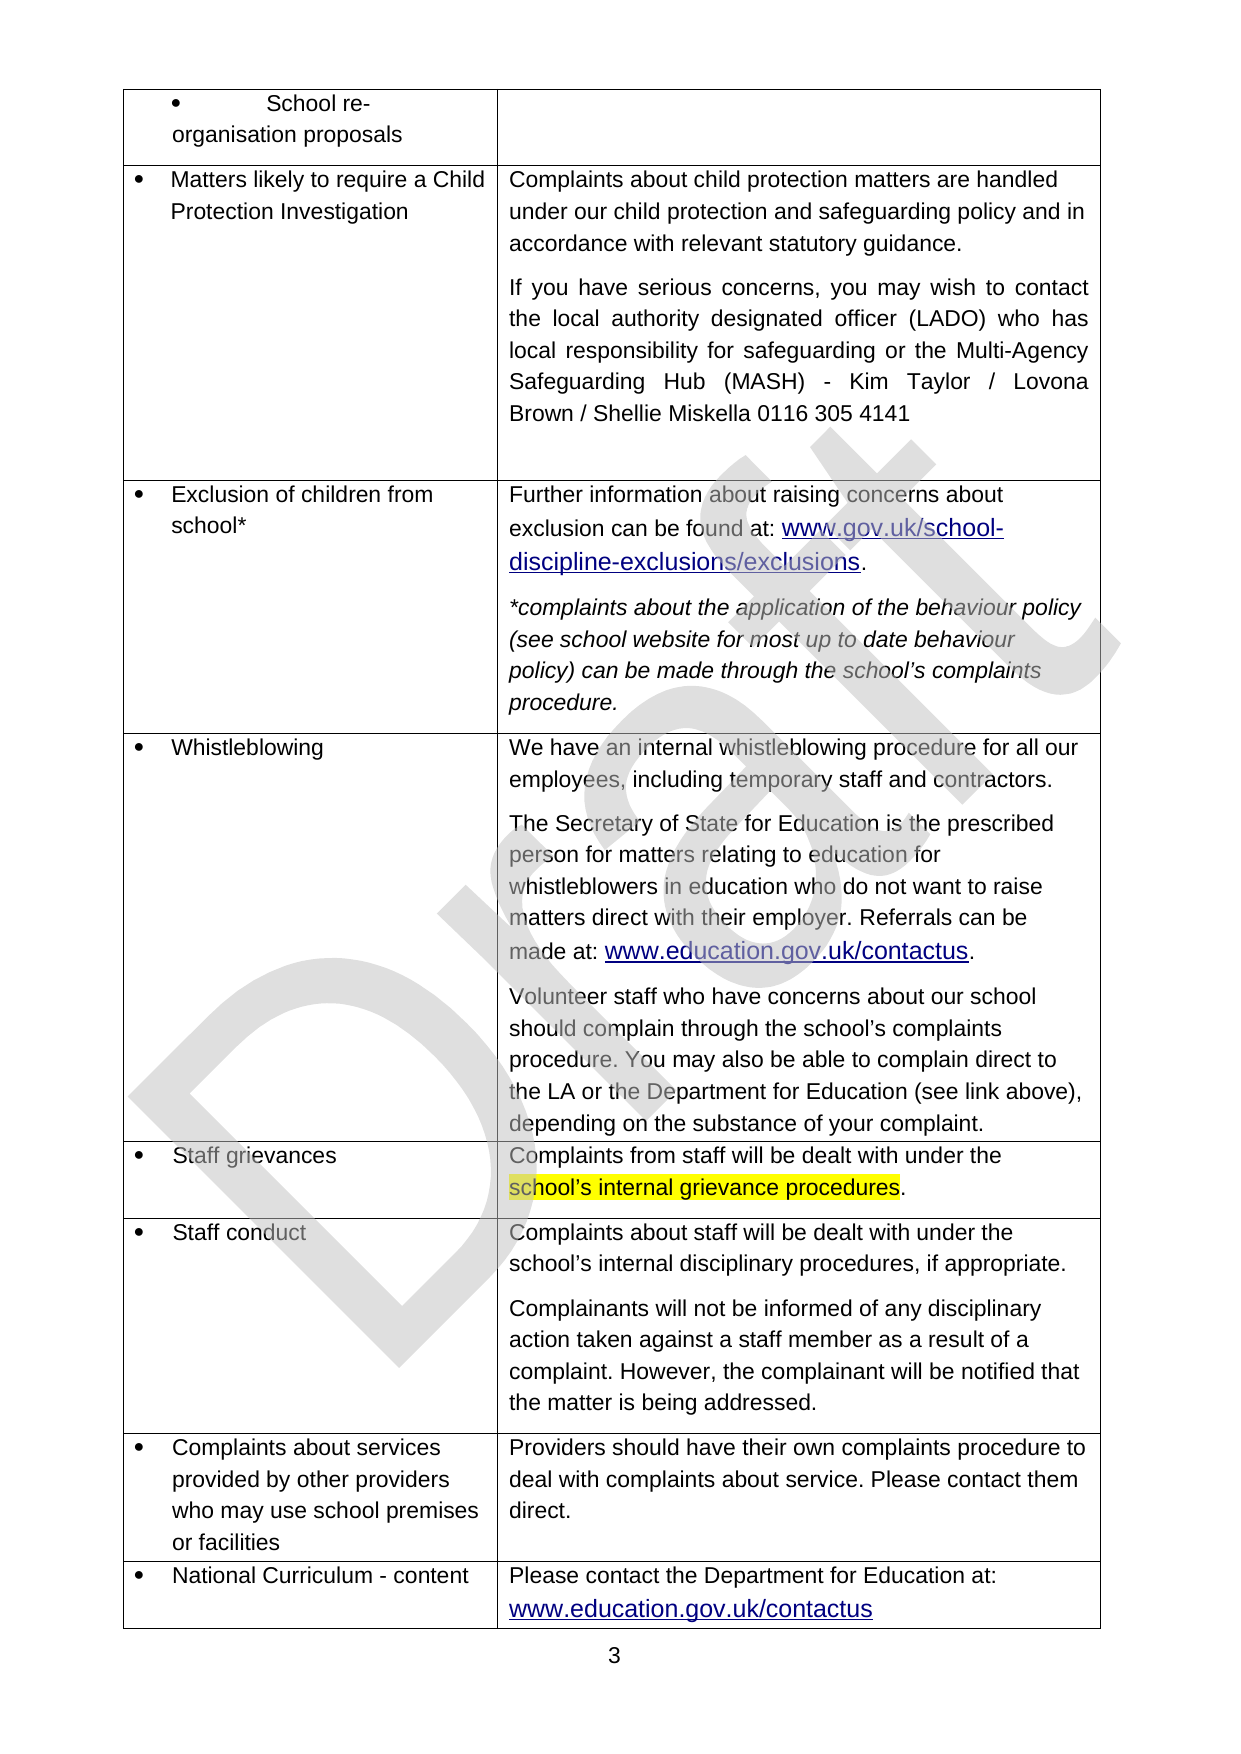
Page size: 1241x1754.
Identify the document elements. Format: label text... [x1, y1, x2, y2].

table_cell Complaints about staff will be dealt with under the school’s internal disciplinary procedures, if appropriate. Complainants will not be informed of any disciplinary action taken against a staff member as a result of a complaint. However, the complainant will be notified that the matter is being addressed. [498, 1219, 1100, 1433]
table_cell [498, 90, 1100, 165]
table_cell Staff grievances [124, 1142, 248, 1218]
table_cell Further information about raising concerns about exclusion can be found at: www.gov.uk/school-discipline-exclusions/exclusions. *complaints about the application of the behaviour policy (see school website for most up to date behaviour policy) can be made through the school’s complaints procedure. [498, 481, 889, 733]
table_cell Please contact the Department for Education at: www.education.gov.uk/contactus [498, 1562, 1100, 1628]
table_cell Exclusion of children from school* [124, 481, 497, 733]
table_cell National Curriculum - content [124, 1562, 497, 1628]
table_cell Further information about raising concerns about exclusion can be found at: www.gov.uk/school-discipline-exclusions/exclusions. *complaints about the application of the behaviour policy (see school website for most up to date behaviour policy) can be made through the school’s complaints procedure. [811, 539, 1100, 733]
table_cell Complaints about child protection matters are handled under our child protection and safeguarding policy and in accordance with relevant statutory guidance. If you have serious concerns, you may wish to contact the local authority designated officer (LADO) who has local responsibility for safeguarding or the Multi-Agency Safeguarding Hub (MASH) - Kim Taylor / Lovona Brown / Shellie Miskella 0116 305 4141 [498, 166, 1100, 479]
table_cell Staff grievances [240, 1142, 490, 1218]
table_cell Staff conduct [124, 1219, 497, 1433]
table_cell Complaints from staff will be dealt with under the school’s internal grievance procedures. [529, 1142, 1100, 1218]
table_cell Further information about raising concerns about exclusion can be found at: www.gov.uk/school-discipline-exclusions/exclusions. *complaints about the application of the behaviour policy (see school website for most up to date behaviour policy) can be made through the school’s complaints procedure. [903, 481, 1100, 647]
table_cell We have an internal whistleblowing procedure for all our employees, including temporary staff and contractors. The Secretary of State for Education is the prescribed person for matters relating to education for whistleblowers in education who do not want to raise matters direct with their employer. Referrals can be made at: www.education.gov.uk/contactus. Volunteer staff who have concerns about our school should complain through the school’s complaints procedure. You may also be able to complain direct to the LA or the Department for Education (see link above), depending on the substance of your complaint. [498, 734, 1100, 1141]
table_cell Providers should have their own complaints procedure to deal with complaints about service. Please contact them direct. [498, 1434, 1100, 1561]
table_cell Further information about raising concerns about exclusion can be found at: www.gov.uk/school-discipline-exclusions/exclusions. *complaints about the application of the behaviour policy (see school website for most up to date behaviour policy) can be made through the school’s complaints procedure. [747, 481, 847, 564]
table_cell Complaints about services provided by other providers who may use school premises or facilities [124, 1434, 497, 1561]
table_cell Matters likely to require a Child Protection Investigation [124, 166, 497, 479]
table_cell Admissions to schools Statutory assessments of Special Educational Needs School re-organisation proposals [124, 90, 497, 165]
table_cell Whistleblowing [124, 734, 497, 1141]
